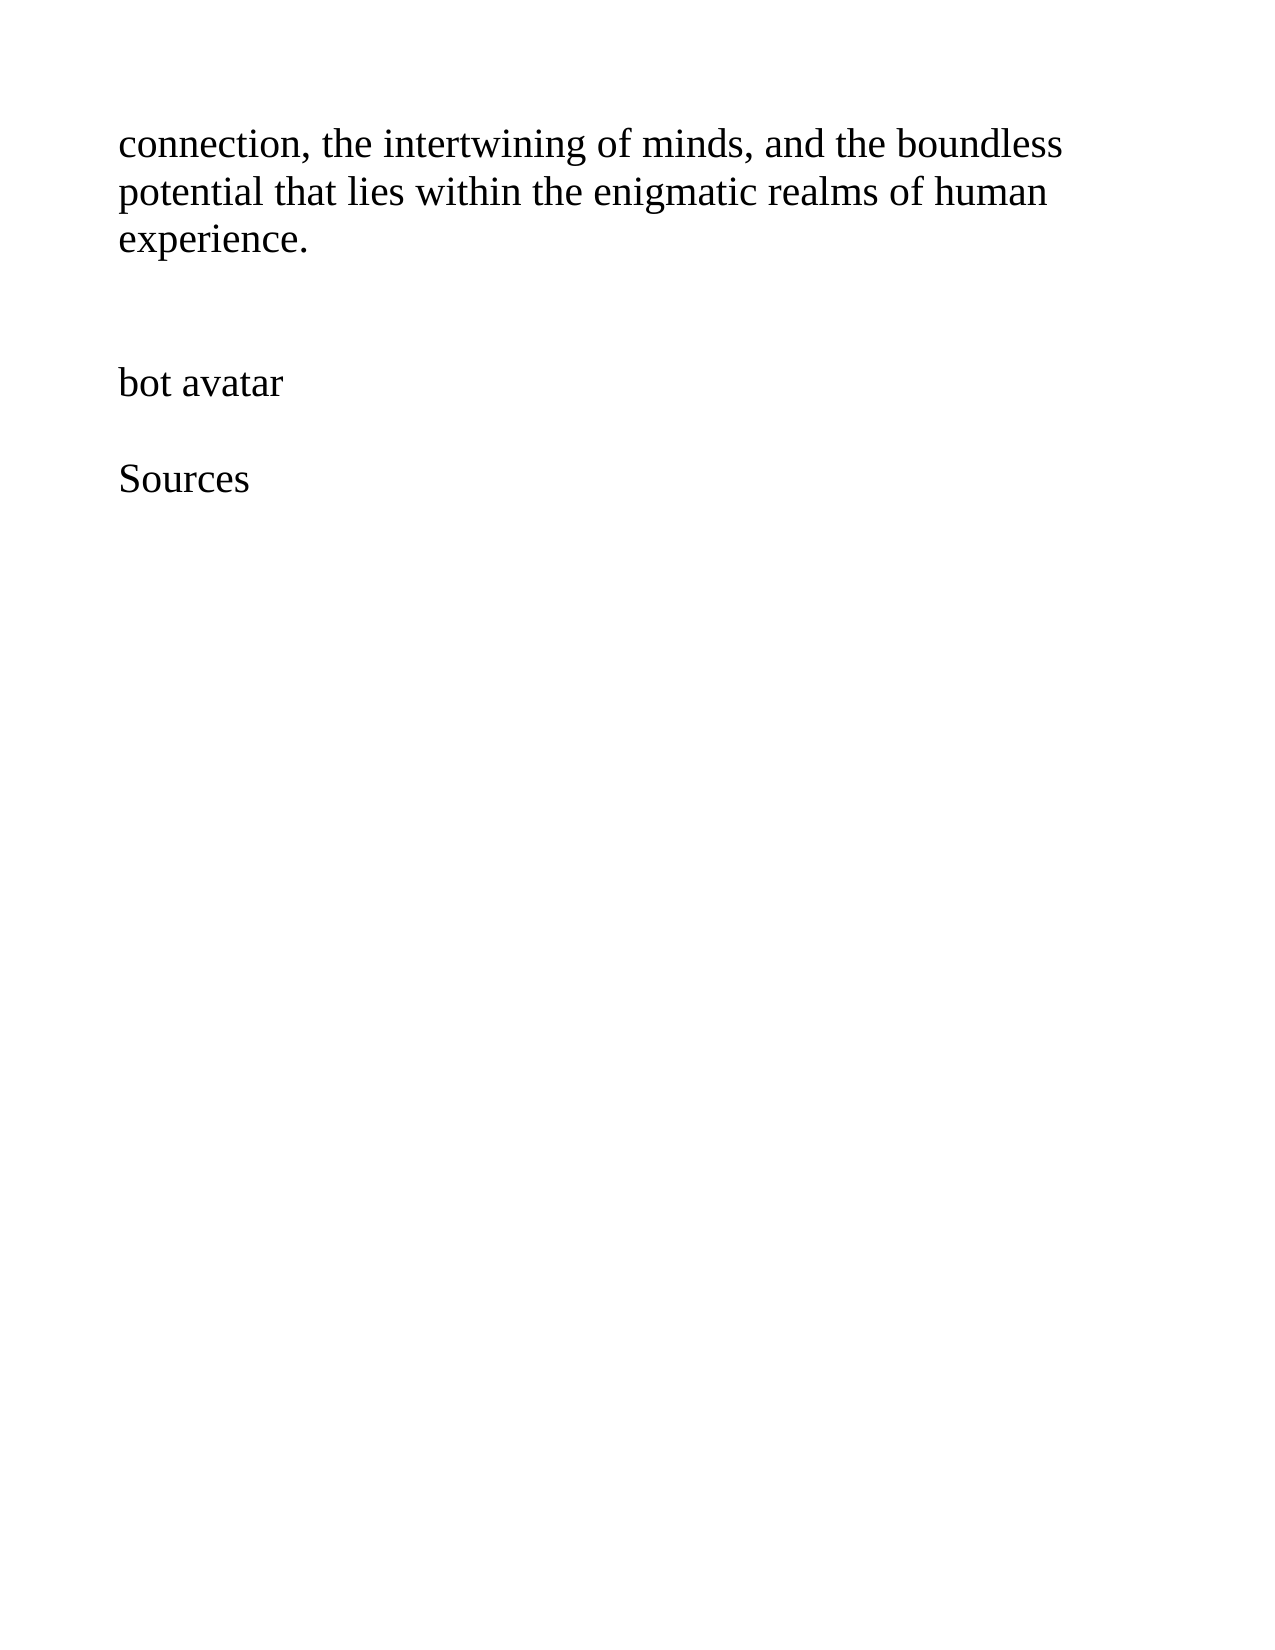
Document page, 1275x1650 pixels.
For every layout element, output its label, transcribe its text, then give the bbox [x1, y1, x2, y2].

text connection, the intertwining of minds, and the boundless potential that lies within the enigmatic realms of human experience. [118, 118, 1157, 262]
text Sources [118, 453, 1157, 501]
text bot avatar [118, 358, 1157, 406]
